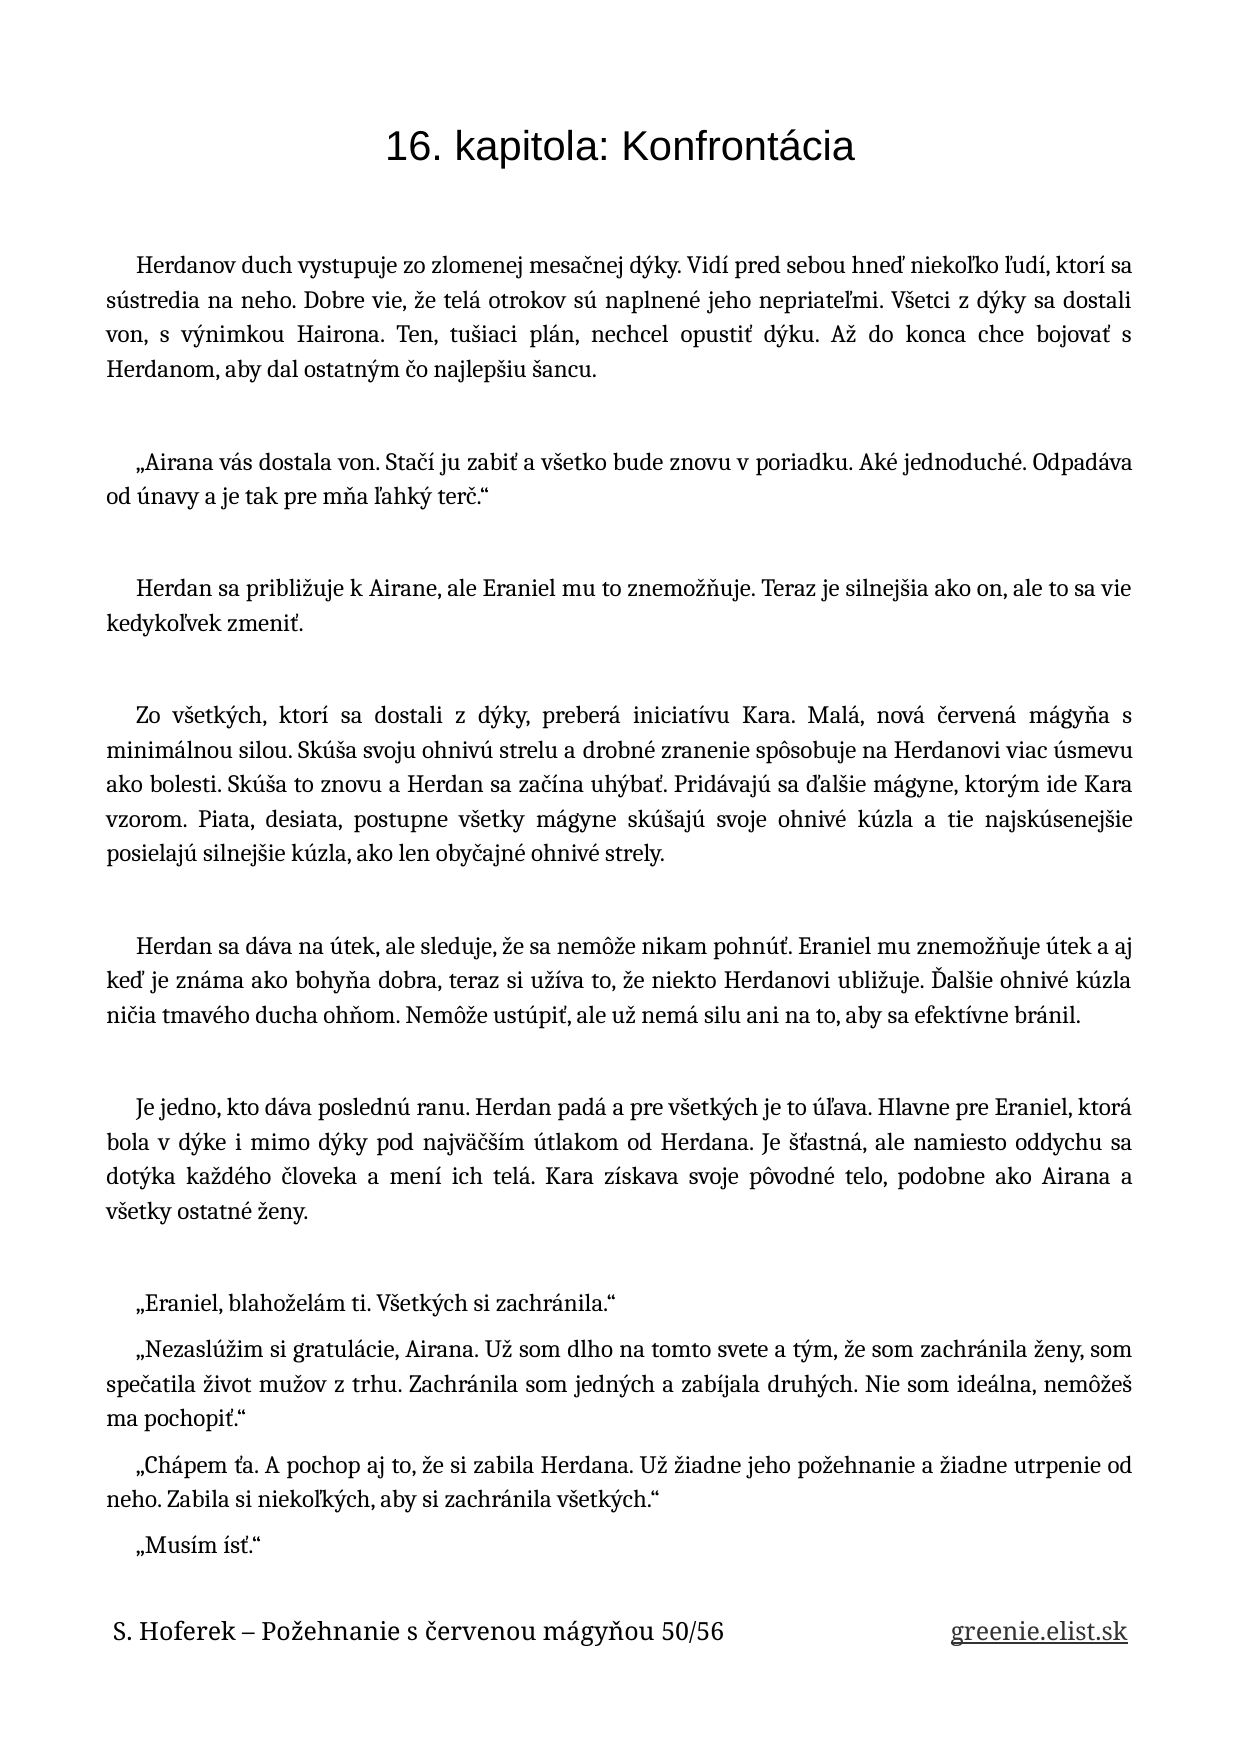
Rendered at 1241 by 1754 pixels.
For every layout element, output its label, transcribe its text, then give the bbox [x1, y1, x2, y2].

text „Nezaslúžim si gratulácie, Airana. Už som dlho na tomto svete a tým, že som zachránila ženy, som spečatila život mužov z trhu. Zachránila som jedných a zabíjala druhých. Nie som ideálna, nemôžeš ma pochopiť.“ [106, 1335, 1134, 1433]
text Herdan sa približuje k Airane, ale Eraniel mu to znemožňuje. Teraz je silnejšia ako on, ale to sa vie kedykoľvek zmeniť. [106, 574, 1134, 638]
text „Airana vás dostala von. Stačí ju zabiť a všetko bude znovu v poriadku. Aké jednoduché. Odpadáva od únavy a je tak pre mňa ľahký terč.“ [106, 447, 1134, 511]
text Herdan sa dáva na útek, ale sleduje, že sa nemôže nikam pohnúť. Eraniel mu znemožňuje útek a aj keď je známa ako bohyňa dobra, teraz si užíva to, že niekto Herdanovi ubližuje. Ďalšie ohnivé kúzla ničia tmavého ducha ohňom. Nemôže ustúpiť, ale už nemá silu ani na to, aby sa efektívne bránil. [106, 932, 1134, 1029]
text Herdanov duch vystupuje zo zlomenej mesačnej dýky. Vidí pred sebou hneď niekoľko ľudí, ktorí sa sústredia na neho. Dobre vie, že telá otrokov sú naplnené jeho nepriateľmi. Všetci z dýky sa dostali von, s výnimkou Hairona. Ten, tušiaci plán, nechcel opustiť dýku. Až do konca chce bojovať s Herdanom, aby dal ostatným čo najlepšiu šancu. [106, 251, 1134, 384]
subtitle 16. kapitola: Konfrontácia [106, 121, 1134, 169]
text Je jedno, kto dáva poslednú ranu. Herdan padá a pre všetkých je to úľava. Hlavne pre Eraniel, ktorá bola v dýke i mimo dýky pod najväčším útlakom od Herdana. Je šťastná, ale namiesto oddychu sa dotýka každého človeka a mení ich telá. Kara získava svoje pôvodné telo, podobne ako Airana a všetky ostatné ženy. [106, 1093, 1134, 1225]
text „Eraniel, blahoželám ti. Všetkých si zachránila.“ [106, 1289, 1134, 1318]
text „Chápem ťa. A pochop aj to, že si zabila Herdana. Už žiadne jeho požehnanie a žiadne utrpenie od neho. Zabila si niekoľkých, aby si zachránila všetkých.“ [106, 1451, 1134, 1514]
text Zo všetkých, ktorí sa dostali z dýky, preberá iniciatívu Kara. Malá, nová červená mágyňa s minimálnou silou. Skúša svoju ohnivú strelu a drobné zranenie spôsobuje na Herdanovi viac úsmevu ako bolesti. Skúša to znovu a Herdan sa začína uhýbať. Pridávajú sa ďalšie mágyne, ktorým ide Kara vzorom. Piata, desiata, postupne všetky mágyne skúšajú svoje ohnivé kúzla a tie najskúsenejšie posielajú silnejšie kúzla, ako len obyčajné ohnivé strely. [106, 701, 1134, 868]
text „Musím ísť.“ [106, 1531, 1134, 1560]
